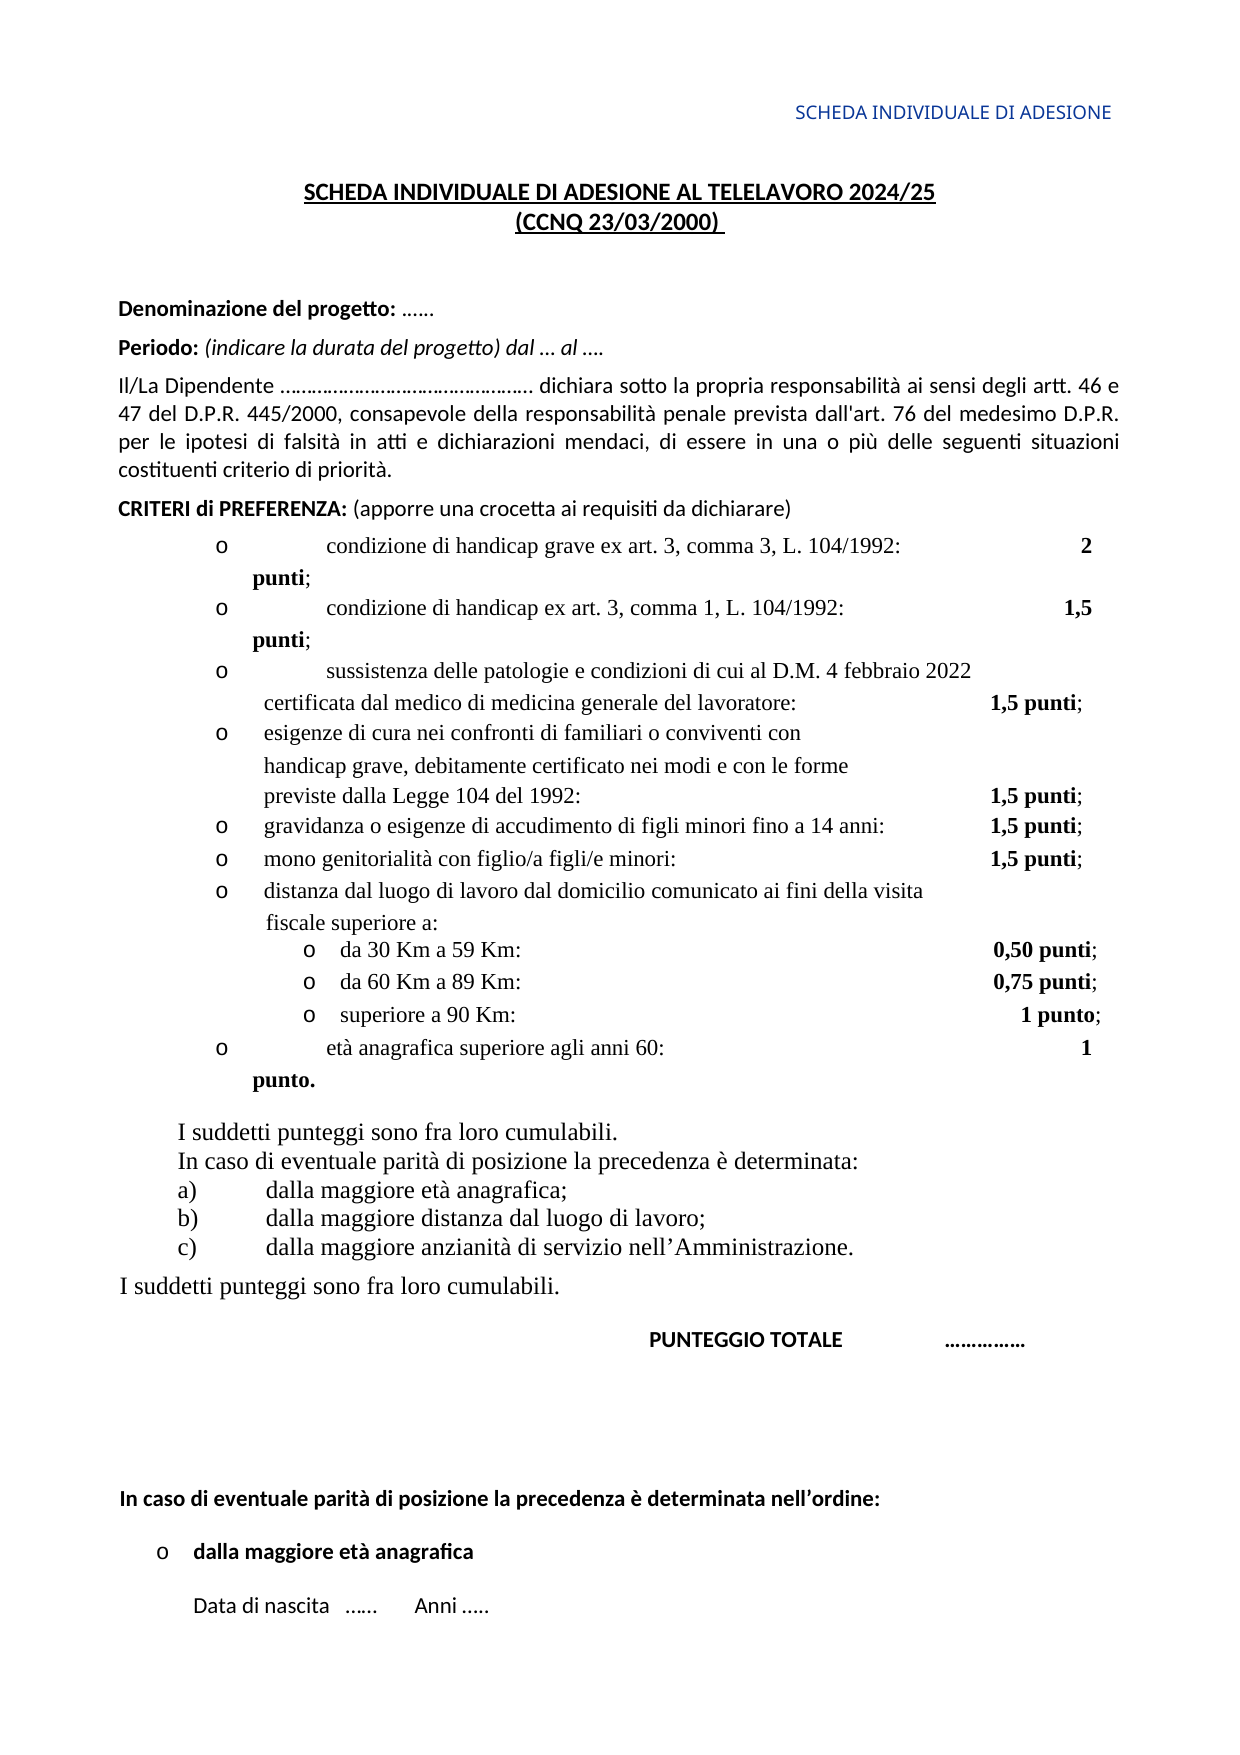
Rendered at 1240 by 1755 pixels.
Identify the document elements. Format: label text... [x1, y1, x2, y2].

subtitle Il/La Dipendente ………………………………………… dichiara sotto la propria responsabilità ai sensi degli artt. 46 e 47 del D.P.R. 445/2000, consapevole della responsabilità penale prevista dall'art. 76 del medesimo D.P.R. per le ipotesi di falsità in atti e dichiarazioni mendaci, di essere in una o più delle seguenti situazioni costituenti criterio di priorità. [118, 371, 1121, 483]
list superiore a 90 Km: 1 punto; [302, 1001, 1121, 1030]
text handicap grave, debitamente certificato nei modi e con le forme [252, 752, 1121, 778]
list da 60 Km a 89 Km: 0,75 punti; [302, 968, 1121, 996]
text In caso di eventuale parità di posizione la precedenza è determinata nell’ordine: [118, 1484, 1121, 1512]
text I suddetti punteggi sono fra loro cumulabili. [59, 1271, 1121, 1300]
list gravidanza o esigenze di accudimento di figli minori fino a 14 anni: 1,5 punti; [215, 812, 1121, 840]
list distanza dal luogo di lavoro dal domicilio comunicato ai fini della visita [215, 877, 1121, 905]
text a) dalla maggiore età anagrafica; [118, 1175, 1121, 1203]
text I suddetti punteggi sono fra loro cumulabili. [118, 1117, 1121, 1146]
list dalla maggiore età anagrafica [156, 1537, 1121, 1566]
list esigenze di cura nei confronti di familiari o conviventi con [215, 719, 1121, 748]
text fiscale superiore a: [118, 909, 1121, 936]
text In caso di eventuale parità di posizione la precedenza è determinata: [118, 1146, 1121, 1175]
text c) dalla maggiore anzianità di servizio nell’Amministrazione. [118, 1232, 1121, 1261]
list sussistenza delle patologie e condizioni di cui al D.M. 4 febbraio 2022 [215, 657, 1121, 685]
list condizione di handicap grave ex art. 3, comma 3, L. 104/1992: 2 punti; [215, 532, 1121, 591]
text CRITERI di PREFERENZA: (apporre una crocetta ai requisiti da dichiarare) [118, 494, 1121, 522]
list età anagrafica superiore agli anni 60: 1 punto. [215, 1034, 1121, 1092]
list da 30 Km a 59 Km: 0,50 punti; [302, 936, 1121, 964]
subtitle Denominazione del progetto: .….. [118, 294, 1121, 322]
text Periodo: (indicare la durata del progetto) dal … al …. [118, 333, 1121, 361]
text previste dalla Legge 104 del 1992: 1,5 punti; [252, 782, 1121, 808]
list mono genitorialità con figlio/a figli/e minori: 1,5 punti; [215, 844, 1121, 873]
text Data di nascita …… Anni ….. [193, 1592, 1121, 1620]
text b) dalla maggiore distanza dal luogo di lavoro; [118, 1203, 1121, 1232]
text PUNTEGGIO TOTALE …………… [59, 1325, 1121, 1353]
list condizione di handicap ex art. 3, comma 1, L. 104/1992: 1,5 punti; [215, 594, 1121, 653]
text certificata dal medico di medicina generale del lavoratore: 1,5 punti; [252, 689, 1121, 716]
